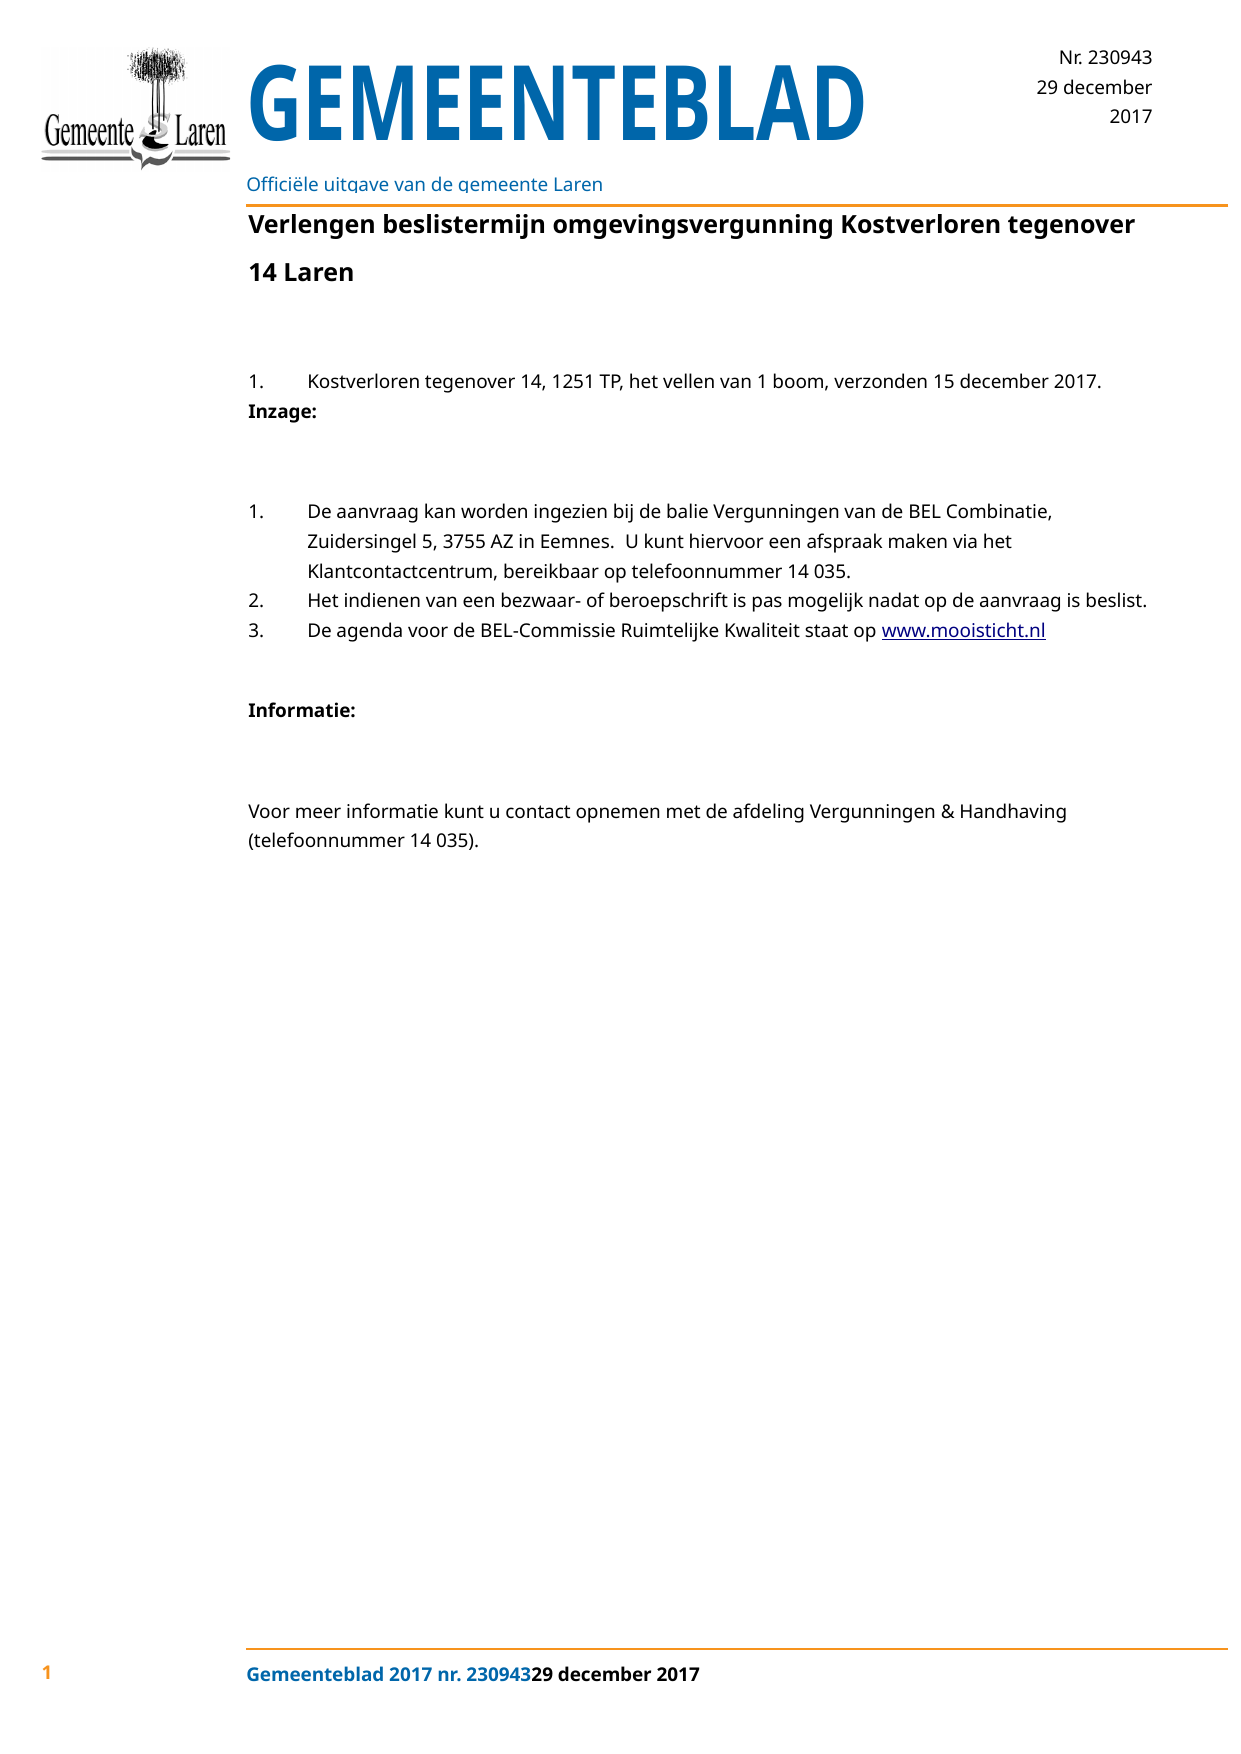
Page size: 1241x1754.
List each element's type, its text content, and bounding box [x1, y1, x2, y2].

list De aanvraag kan worden ingezien bij de balie Vergunningen van de BEL Combinatie, Zuidersingel 5, 3755 AZ in Eemnes. U kunt hiervoor een afspraak maken via het Klantcontactcentrum, bereikbaar op telefoonnummer 14 035. [248, 499, 1152, 584]
text Verlengen beslistermijn omgevingsvergunning Kostverloren tegenover 14 Laren [248, 207, 1152, 288]
text Informatie: [248, 697, 1152, 723]
text Inzage: [248, 398, 1152, 424]
picture [41, 47, 231, 172]
text Voor meer informatie kunt u contact opnemen met de afdeling Vergunningen & Handhaving (telefoonnummer 14 035). [248, 798, 1152, 853]
list Kostverloren tegenover 14, 1251 TP, het vellen van 1 boom, verzonden 15 december 2017. [248, 368, 1152, 394]
list De agenda voor de BEL-Commissie Ruimtelijke Kwaliteit staat op www.mooisticht.nl [248, 617, 1152, 643]
list Het indienen van een bezwaar- of beroepschrift is pas mogelijk nadat op de aanvraag is beslist. [248, 587, 1152, 613]
